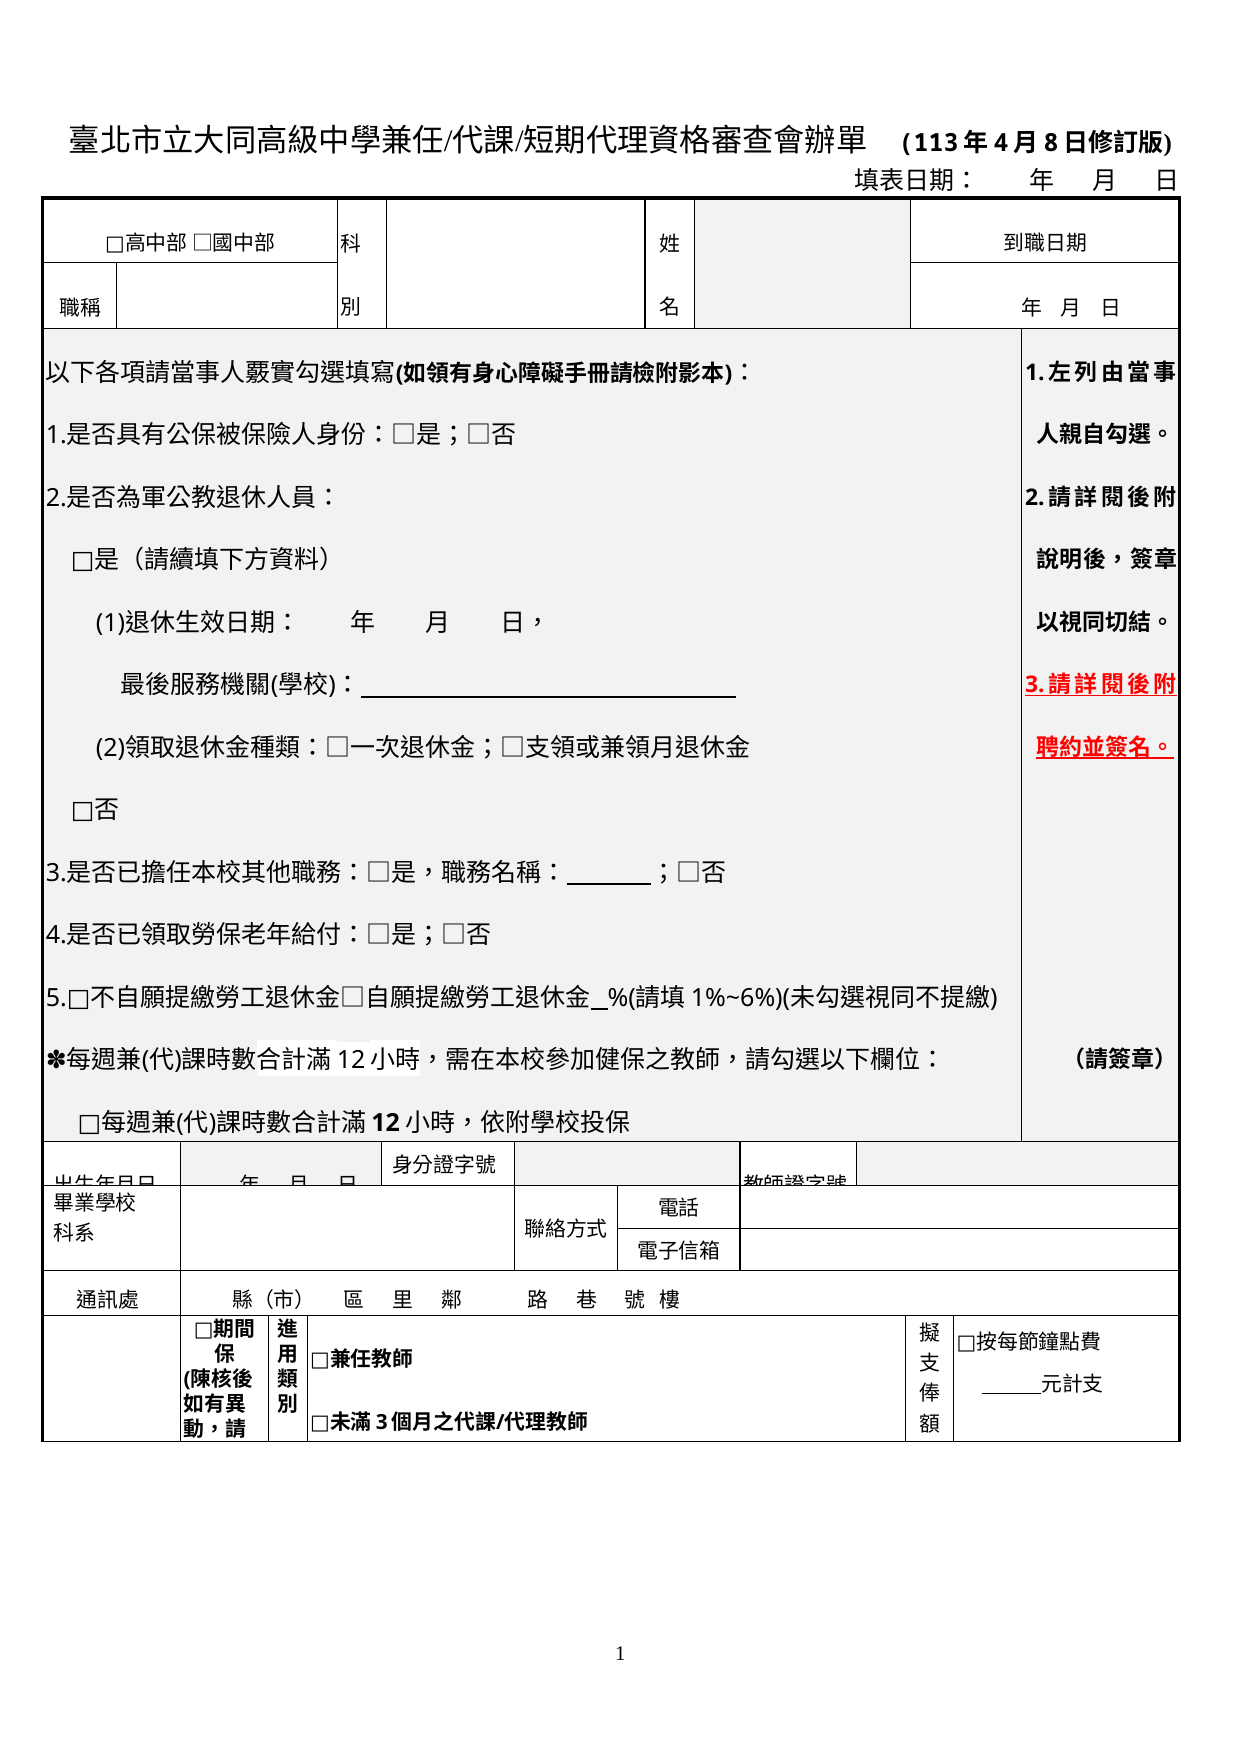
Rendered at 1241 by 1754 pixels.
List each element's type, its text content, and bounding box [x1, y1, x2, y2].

table_cell [857, 1142, 1178, 1185]
text 臺北市立大同高級中學兼任/代課/短期代理資格審查會辦單 (113年4月8日修訂版) [59, 115, 1181, 160]
table_cell [741, 1186, 1178, 1227]
table_cell □按每節鐘點費 元計支 [954, 1316, 1178, 1441]
table_cell 聯絡方式 [515, 1186, 617, 1270]
table_header [387, 200, 644, 328]
table_cell 縣（市） 區 里 鄰 路 巷 號 樓 [181, 1271, 1178, 1315]
table_cell 電子信箱 [618, 1229, 739, 1270]
table_cell 年 月 日 [181, 1142, 381, 1185]
table_cell 出生年月日 [44, 1142, 180, 1185]
table_cell 通訊處 [44, 1271, 180, 1315]
table_header 姓 名 [646, 200, 694, 328]
table_cell 1.左列由當事人親自勾選。 2.請詳閱後附說明後，簽章以視同切結。 3.請詳閱後附聘約並簽名。 （請簽章） [1022, 329, 1178, 1141]
table_cell 擬支俸額 [906, 1316, 953, 1441]
table_header 科 別 [338, 200, 386, 328]
table_cell □兼任教師 □未滿3個月之代課/代理教師 [308, 1316, 905, 1441]
table_cell [44, 1316, 180, 1441]
table_header □高中部 □國中部 [44, 200, 337, 262]
table_header 到職日期 [911, 200, 1178, 262]
table_cell [117, 263, 337, 328]
table_cell □期間保 (陳核後如有異動，請 [181, 1316, 268, 1441]
table_header [695, 200, 910, 328]
table_cell 職稱 [44, 263, 116, 328]
table_cell 身分證字號 [382, 1142, 514, 1185]
table_cell 以下各項請當事人覈實勾選填寫(如領有身心障礙手冊請檢附影本)： 1.是否具有公保被保險人身份：□是；□否 2.是否為軍公教退休人員： □是（請續填下方資料） (1)退休生效日期： 年 月 日， 最後服務機關(學校)： (2)領取退休金種類：□一次退休金；□支領或兼領月退休金 □否 3.是否已擔任本校其他職務：□是，職務名稱： ；□否 4.是否已領取勞保老年給付：□是；□否 5.□不自願提繳勞工退休金□自願提繳勞工退休金 %(請填1%~6%)(未勾選視同不提繳) ✽每週兼(代)課時數合計滿12小時，需在本校參加健保之教師，請勾選以下欄位： □每週兼(代)課時數合計滿12小時，依附學校投保 [44, 329, 1021, 1141]
text 填表日期： 年 月 日 [59, 160, 1181, 196]
table_cell [741, 1229, 1178, 1270]
table_cell 教師證字號 [741, 1142, 856, 1185]
table_cell [181, 1186, 514, 1270]
table_cell 電話 [618, 1186, 739, 1227]
table_cell 畢業學校 科系 [44, 1186, 180, 1270]
table_cell 進用類別 [269, 1316, 307, 1441]
table_cell [515, 1142, 739, 1185]
table_cell 年 月 日 [911, 263, 1178, 328]
